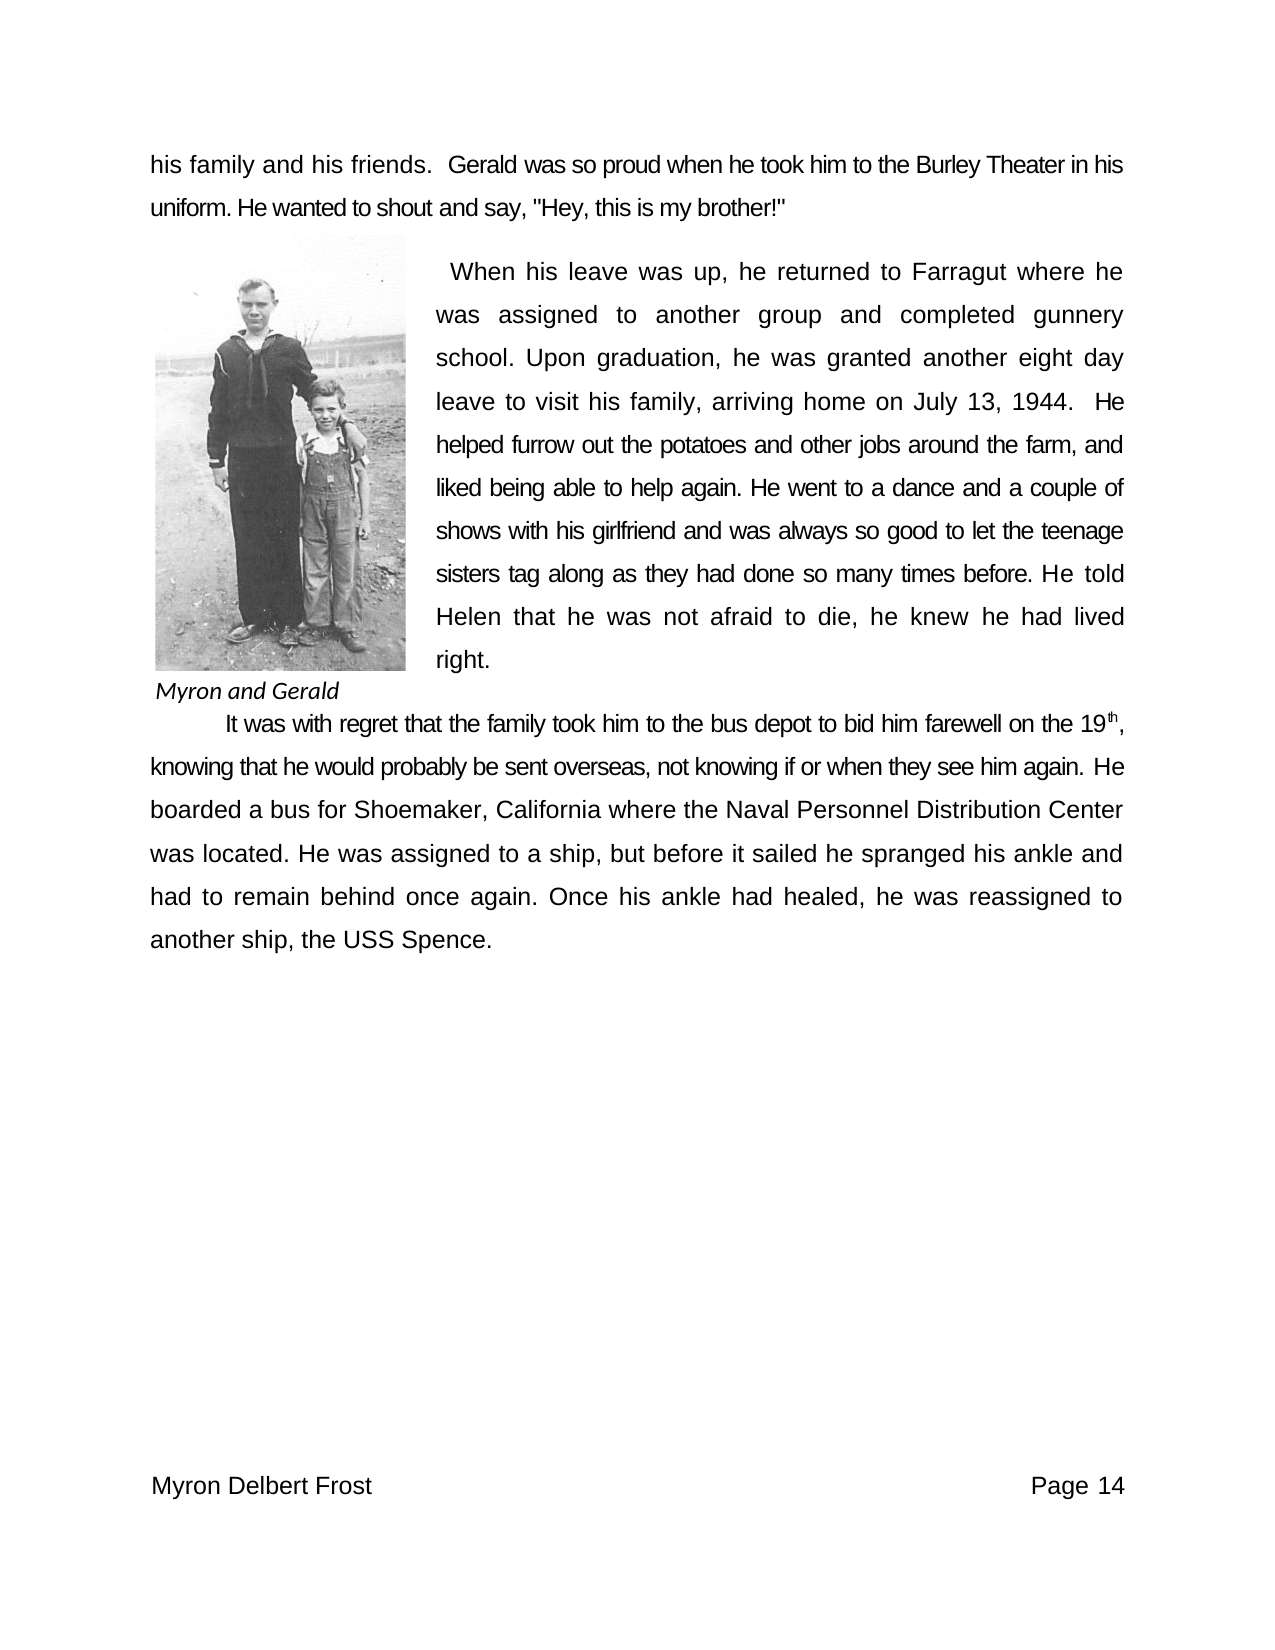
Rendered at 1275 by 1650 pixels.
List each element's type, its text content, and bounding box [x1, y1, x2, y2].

picture [155, 235, 406, 671]
text It was with regret that the family took him to the bus depot to bid him farewell on the 19th, knowing that he would probably be sent overseas, not knowing if or when they see him again. He boarded a bus for Shoemaker, California where the Naval Personnel Distribution Center was located. He was assigned to a ship, but before it sailed he spranged his ankle and had to remain behind once again. Once his ankle had healed, he was reassigned to another ship, the USS Spence. [150, 709, 1125, 953]
text When his leave was up, he returned to Farragut where he was assigned to another group and completed gunnery school. Upon graduation, he was granted another eight day leave to visit his family, arriving home on July 13, 1944. He helped furrow out the potatoes and other jobs around the farm, and liked being able to help again. He went to a dance and a couple of shows with his girlfriend and was always so good to let the teenage sisters tag along as they had done so many times before. He told Helen that he was not afraid to die, he knew he had lived right. [406, 257, 1125, 674]
text his family and his friends. Gerald was so proud when he took him to the Burley Theater in his uniform. He wanted to shout and say, "Hey, this is my brother!" [150, 150, 1125, 222]
text Myron and Gerald [155, 671, 406, 706]
